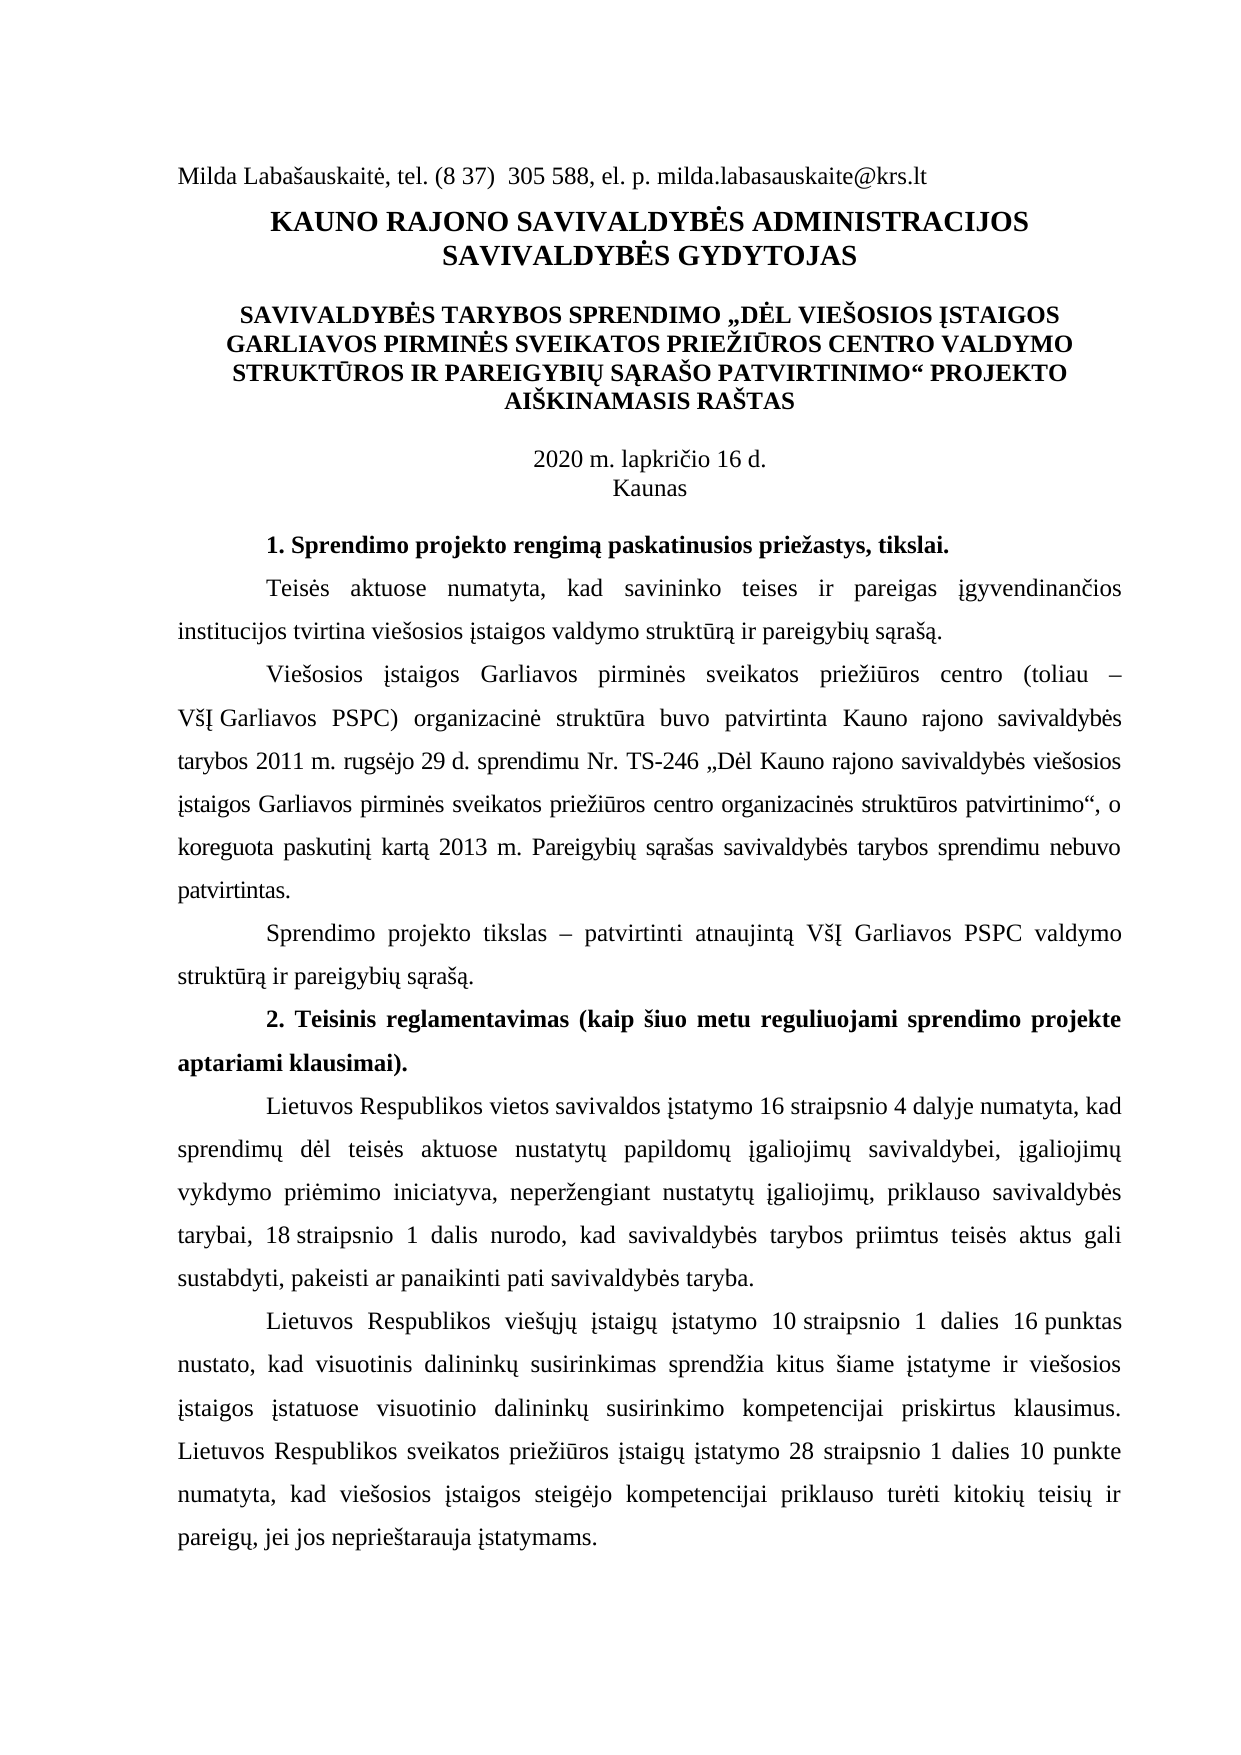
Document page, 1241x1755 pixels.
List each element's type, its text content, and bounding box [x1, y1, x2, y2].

text Lietuvos Respublikos viešųjų įstaigų įstatymo 10 straipsnio 1 dalies 16 punktas nustato, kad visuotinis dalininkų susirinkimas sprendžia kitus šiame įstatyme ir viešosios įstaigos įstatuose visuotinio dalininkų susirinkimo kompetencijai priskirtus klausimus. Lietuvos Respublikos sveikatos priežiūros įstaigų įstatymo 28 straipsnio 1 dalies 10 punkte numatyta, kad viešosios įstaigos steigėjo kompetencijai priklauso turėti kitokių teisių ir pareigų, jei jos neprieštarauja įstatymams. [177, 1306, 1122, 1551]
text Viešosios įstaigos Garliavos pirminės sveikatos priežiūros centro (toliau – VšĮ Garliavos PSPC) organizacinė struktūra buvo patvirtinta Kauno rajono savivaldybės tarybos 2011 m. rugsėjo 29 d. sprendimu Nr. TS-246 „Dėl Kauno rajono savivaldybės viešosios įstaigos Garliavos pirminės sveikatos priežiūros centro organizacinės struktūros patvirtinimo“, o koreguota paskutinį kartą 2013 m. Pareigybių sąrašas savivaldybės tarybos sprendimu nebuvo patvirtintas. [177, 659, 1122, 904]
text 2020 m. lapkričio 16 d. [177, 444, 1122, 473]
text SAVIVALDYBĖS GYDYTOJAS [177, 238, 1122, 271]
text Lietuvos Respublikos vietos savivaldos įstatymo 16 straipsnio 4 dalyje numatyta, kad sprendimų dėl teisės aktuose nustatytų papildomų įgaliojimų savivaldybei, įgaliojimų vykdymo priėmimo iniciatyva, neperžengiant nustatytų įgaliojimų, priklauso savivaldybės tarybai, 18 straipsnio 1 dalis nurodo, kad savivaldybės tarybos priimtus teisės aktus gali sustabdyti, pakeisti ar panaikinti pati savivaldybės taryba. [177, 1091, 1122, 1292]
text 2. Teisinis reglamentavimas (kaip šiuo metu reguliuojami sprendimo projekte aptariami klausimai). [177, 1004, 1122, 1076]
text 1. Sprendimo projekto rengimą paskatinusios priežastys, tikslai. [177, 530, 1122, 559]
text KAUNO RAJONO SAVIVALDYBĖS ADMINISTRACIJOS [177, 204, 1122, 238]
text Teisės aktuose numatyta, kad savininko teises ir pareigas įgyvendinančios institucijos tvirtina viešosios įstaigos valdymo struktūrą ir pareigybių sąrašą. [177, 573, 1122, 645]
text Kaunas [177, 473, 1122, 501]
text Sprendimo projekto tikslas – patvirtinti atnaujintą VšĮ Garliavos PSPC valdymo struktūrą ir pareigybių sąrašą. [177, 918, 1122, 990]
text Milda Labašauskaitė, tel. (8 37) 305 588, el. p. milda.labasauskaite@krs.lt [177, 161, 1122, 190]
text AIŠKINAMASIS RAŠTAS [177, 386, 1122, 415]
text SAVIVALDYBĖS TARYBOS SPRENDIMO „DĖL VIEŠOSIOS ĮSTAIGOS GARLIAVOS pirminės sveikatos priežiūros centro valdymo STRUKTŪROS IR PAREIGYBIŲ SĄRAŠO paTVIRTINIMO“ PROJEKTO [177, 300, 1122, 386]
